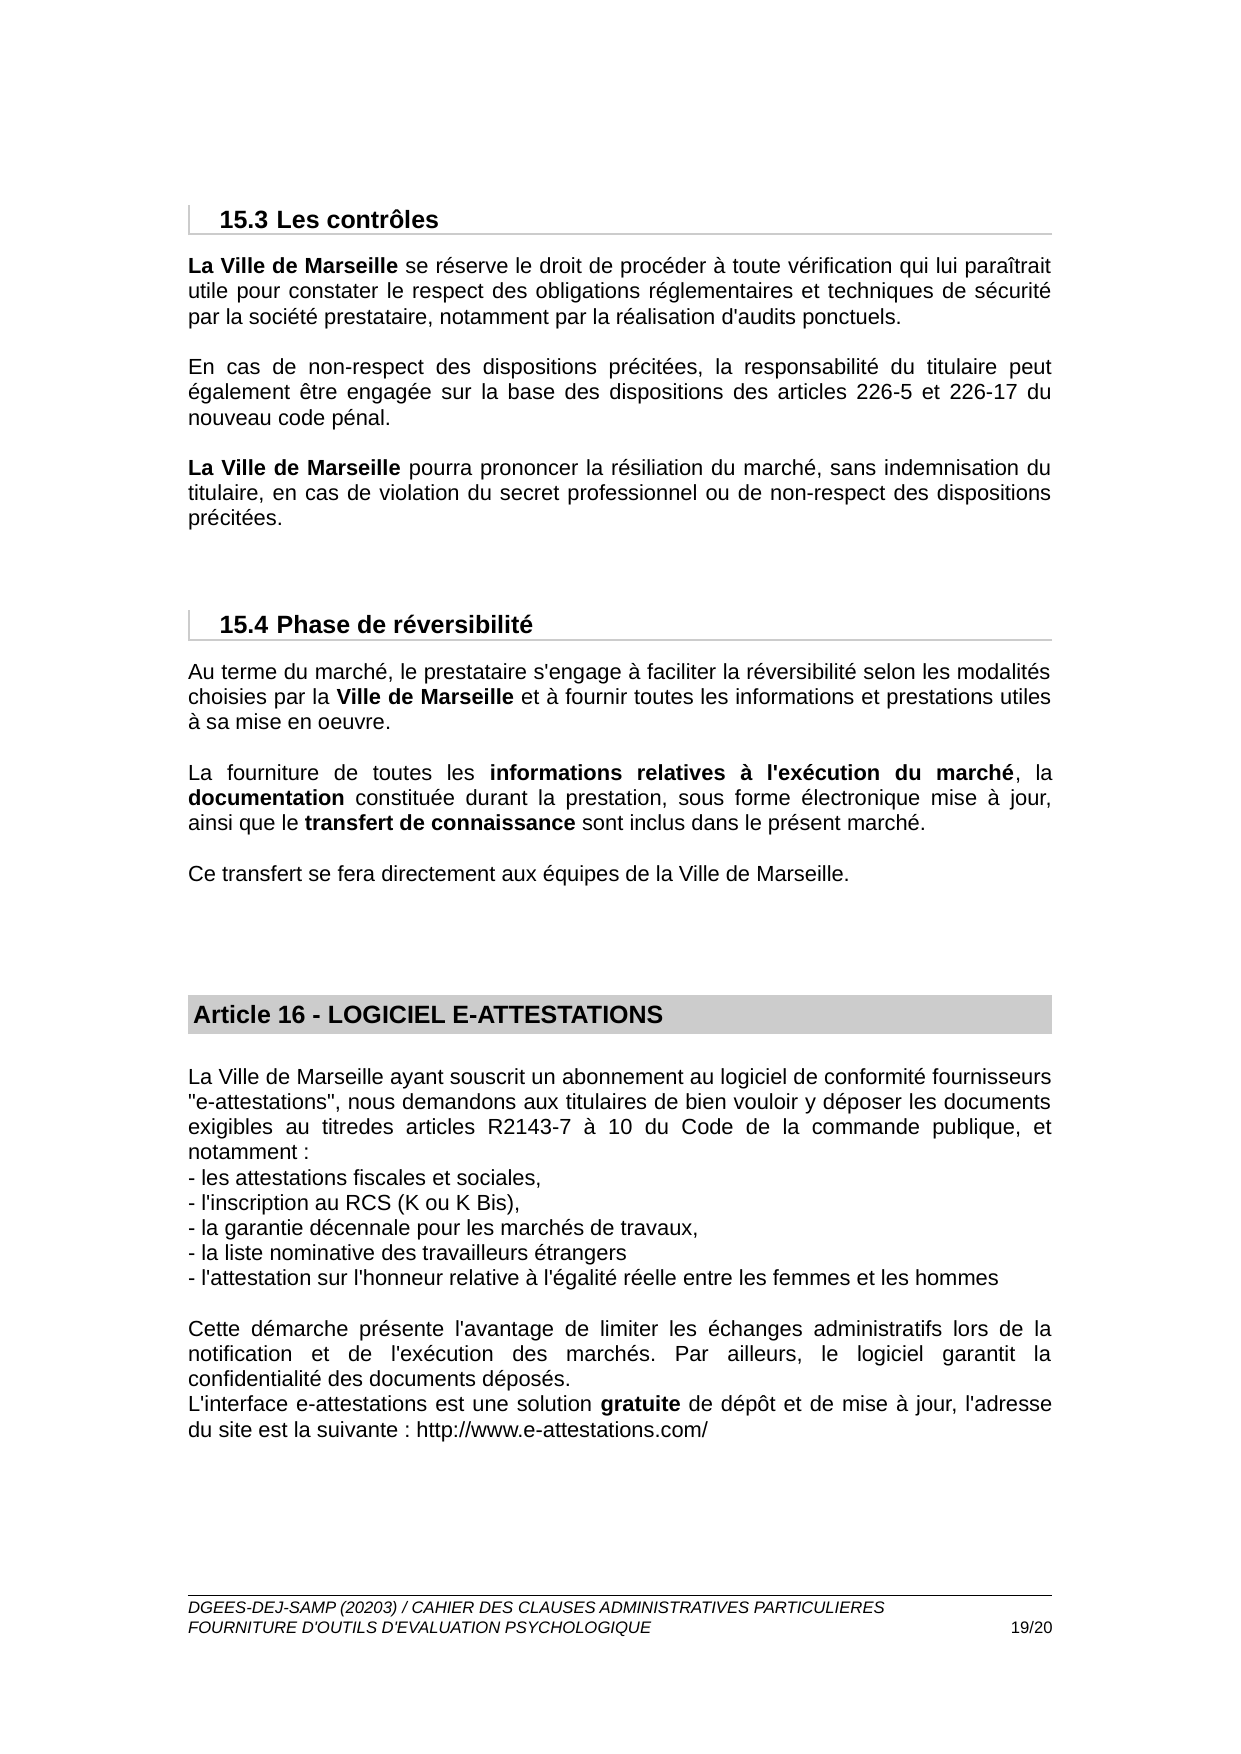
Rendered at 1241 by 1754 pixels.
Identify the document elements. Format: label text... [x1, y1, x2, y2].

text - la garantie décennale pour les marchés de travaux, [188, 1215, 1052, 1240]
subtitle Phase de réversibilité [190, 610, 1052, 639]
text Au terme du marché, le prestataire s'engage à faciliter la réversibilité selon les modalités choisies par la Ville de Marseille et à fournir toutes les informations et prestations utiles à sa mise en oeuvre. [188, 659, 1052, 734]
text - l'inscription au RCS (K ou K Bis), [188, 1190, 1052, 1215]
text La fourniture de toutes les informations relatives à l'exécution du marché, la documentation constituée durant la prestation, sous forme électronique mise à jour, ainsi que le transfert de connaissance sont inclus dans le présent marché. [188, 760, 1052, 835]
text La Ville de Marseille pourra prononcer la résiliation du marché, sans indemnisation du titulaire, en cas de violation du secret professionnel ou de non-respect des dispositions précitées. [188, 455, 1052, 530]
text L'interface e-attestations est une solution gratuite de dépôt et de mise à jour, l'adresse du site est la suivante : http://www.e-attestations.com/ [188, 1391, 1052, 1442]
subtitle Les contrôles [188, 204, 1052, 233]
text Cette démarche présente l'avantage de limiter les échanges administratifs lors de la notification et de l'exécution des marchés. Par ailleurs, le logiciel garantit la confidentialité des documents déposés. [188, 1316, 1052, 1391]
text La Ville de Marseille se réserve le droit de procéder à toute vérification qui lui paraîtrait utile pour constater le respect des obligations réglementaires et techniques de sécurité par la société prestataire, notamment par la réalisation d'audits ponctuels. [188, 253, 1052, 329]
subtitle LOGICIEL E-ATTESTATIONS [190, 997, 1050, 1032]
text - l'attestation sur l'honneur relative à l'égalité réelle entre les femmes et les hommes [188, 1265, 1052, 1291]
text - les attestations fiscales et sociales, [188, 1164, 1052, 1190]
text - la liste nominative des travailleurs étrangers [188, 1240, 1052, 1265]
text Ce transfert se fera directement aux équipes de la Ville de Marseille. [188, 861, 1052, 886]
text En cas de non-respect des dispositions précitées, la responsabilité du titulaire peut également être engagée sur la base des dispositions des articles 226-5 et 226-17 du nouveau code pénal. [188, 354, 1052, 429]
text La Ville de Marseille ayant souscrit un abonnement au logiciel de conformité fournisseurs "e-attestations", nous demandons aux titulaires de bien vouloir y déposer les documents exigibles au titredes articles R2143-7 à 10 du Code de la commande publique, et notamment : [188, 1064, 1052, 1164]
